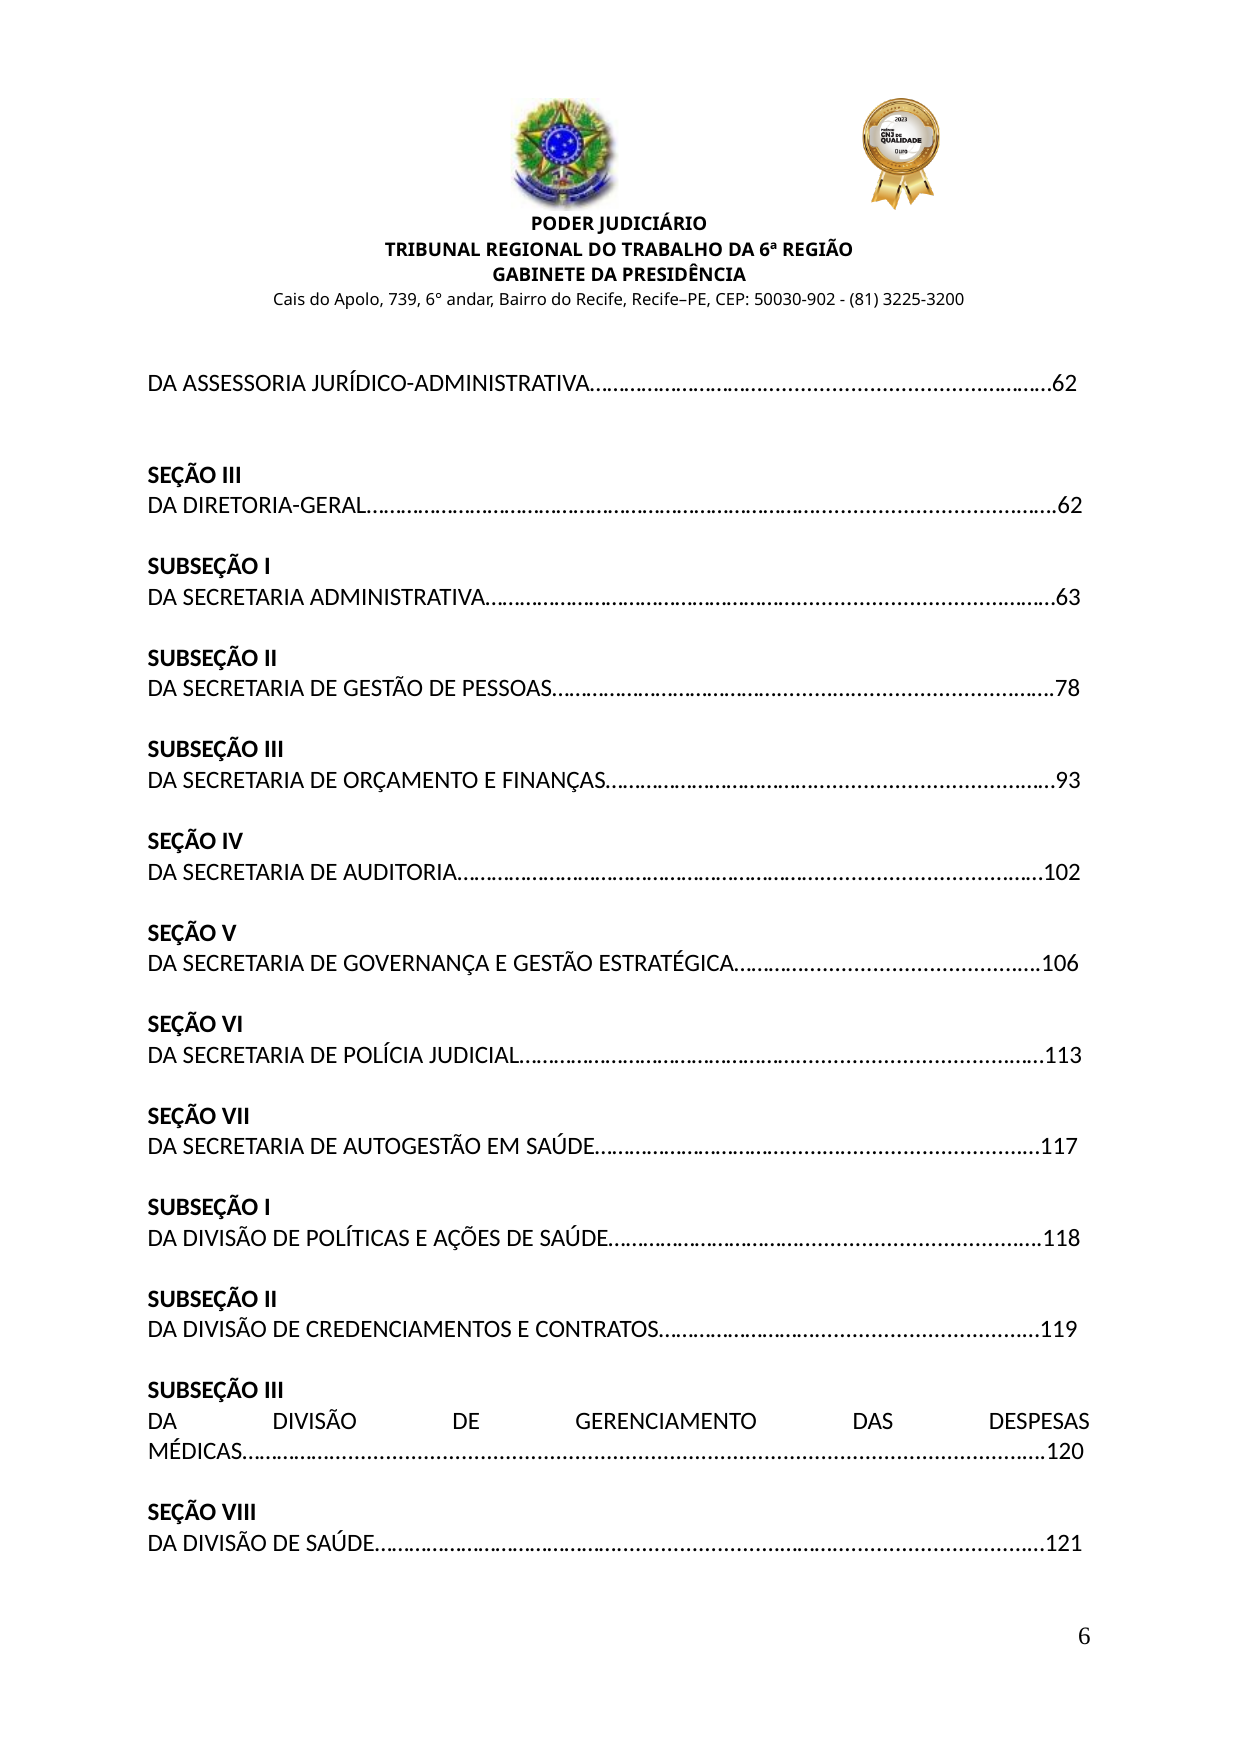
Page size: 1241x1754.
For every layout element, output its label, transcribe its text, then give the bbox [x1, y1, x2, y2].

text DA SECRETARIA DE ORÇAMENTO E FINANÇAS……………………………….................................……93 [147, 764, 1090, 794]
text SEÇÃO VII [147, 1100, 1090, 1130]
text DA SECRETARIA DE AUTOGESTÃO EM SAÚDE……………………………......….............................…117 [147, 1130, 1090, 1161]
text DA SECRETARIA ADMINISTRATIVA……………………………………………….................................………63 [147, 581, 1090, 611]
text SUBSEÇÃO III [147, 1374, 1090, 1405]
text DA DIVISÃO DE GERENCIAMENTO DAS DESPESAS MÉDICAS……………..............................................................................................................….120 [147, 1405, 1090, 1466]
text SUBSEÇÃO I [147, 1191, 1090, 1222]
text DA SECRETARIA DE POLÍCIA JUDICIAL…………………………………………..................................……113 [147, 1039, 1090, 1069]
text SEÇÃO III [147, 459, 1090, 489]
text DA ASSESSORIA JURÍDICO-ADMINISTRATIVA…………………………...................................…………62 [147, 367, 1090, 398]
text SEÇÃO VI [147, 1008, 1090, 1039]
text SUBSEÇÃO II [147, 1283, 1090, 1313]
text DA DIVISÃO DE SAÚDE……………………………………..........................………...............................…121 [147, 1527, 1090, 1558]
text DA SECRETARIA DE GOVERNANÇA E GESTÃO ESTRATÉGICA…………..................................….106 [147, 947, 1090, 978]
text SUBSEÇÃO II [147, 642, 1090, 672]
text DA SECRETARIA DE AUDITORIA………………………………………………………..............................……102 [147, 856, 1090, 886]
text DA DIVISÃO DE CREDENCIAMENTOS E CONTRATOS……………………….................................…119 [147, 1313, 1090, 1344]
text SEÇÃO V [147, 917, 1090, 947]
text DA SECRETARIA DE GESTÃO DE PESSOAS………………………………….........…..........................…….78 [147, 672, 1090, 703]
text DA DIVISÃO DE POLÍTICAS E AÇÕES DE SAÚDE……………………………...................................….118 [147, 1222, 1090, 1252]
text DA DIRETORIA-GERAL……………………………………………………………………................................…….62 [147, 489, 1090, 520]
text SEÇÃO VIII [147, 1497, 1090, 1527]
text SEÇÃO IV [147, 825, 1090, 856]
text SUBSEÇÃO III [147, 733, 1090, 764]
text SUBSEÇÃO I [147, 550, 1090, 581]
